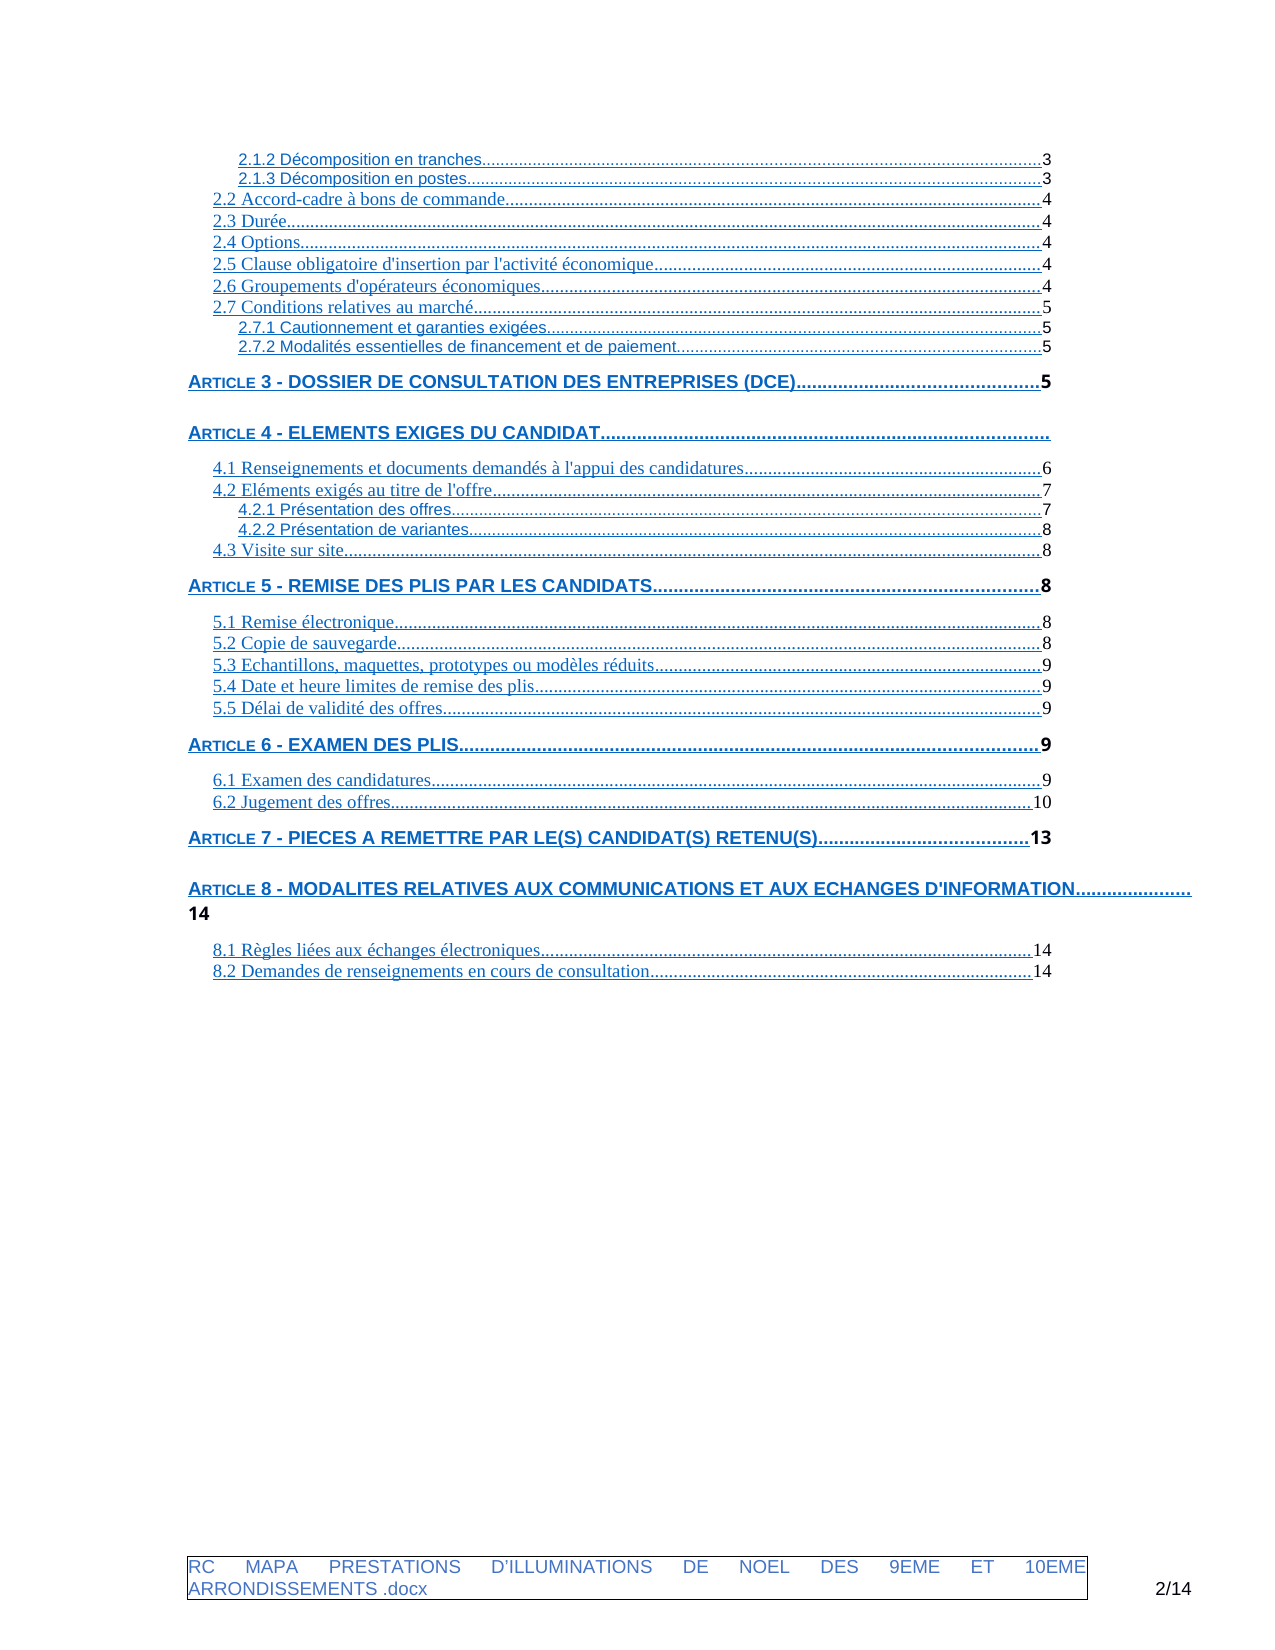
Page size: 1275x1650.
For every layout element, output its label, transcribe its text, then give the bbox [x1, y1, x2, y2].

text 2.1.2 Décomposition en tranches 3 [238, 150, 1087, 169]
text 2.1.3 Décomposition en postes 3 [238, 169, 1087, 188]
text 4.3 Visite sur site 8 [213, 538, 1087, 560]
text Article 6 - EXAMEN DES PLIS 9 [188, 731, 1087, 756]
text 5.3 Echantillons, maquettes, prototypes ou modèles réduits 9 [213, 654, 1087, 675]
text 2.4 Options 4 [213, 231, 1087, 253]
text 5.4 Date et heure limites de remise des plis 9 [213, 675, 1087, 697]
text 2.7.1 Cautionnement et garanties exigées 5 [238, 318, 1087, 337]
text 5.1 Remise électronique 8 [213, 611, 1087, 632]
text Article 3 - DOSSIER DE CONSULTATION DES ENTREPRISES (DCE) 5 [188, 368, 1087, 394]
text 8.1 Règles liées aux échanges électroniques 14 [213, 939, 1087, 960]
text Article 8 - MODALITES RELATIVES AUX COMMUNICATIONS ET AUX ECHANGES D'INFORMATION 14 [188, 875, 1087, 896]
text 4.1 Renseignements et documents demandés à l'appui des candidatures 6 [213, 457, 1087, 479]
text 8.2 Demandes de renseignements en cours de consultation 14 [213, 960, 1087, 982]
text 4.2 Eléments exigés au titre de l'offre 7 [213, 479, 1087, 500]
text 2.2 Accord-cadre à bons de commande 4 [213, 188, 1087, 210]
text Article 5 - REMISE DES PLIS PAR LES CANDIDATS 8 [188, 573, 1087, 598]
text 2.6 Groupements d'opérateurs économiques 4 [213, 274, 1087, 296]
text Article 7 - PIECES A REMETTRE PAR LE(S) CANDIDAT(S) RETENU(S) 13 [188, 824, 1087, 850]
text Article 4 - ELEMENTS EXIGES DU CANDIDAT [188, 419, 1087, 444]
text Article 8 - MODALITES RELATIVES AUX COMMUNICATIONS ET AUX ECHANGES D'INFORMATION 14 [188, 897, 1087, 926]
text 2.7.2 Modalités essentielles de financement et de paiement 5 [238, 337, 1087, 356]
text 2.5 Clause obligatoire d'insertion par l'activité économique 4 [213, 253, 1087, 274]
text 4.2.2 Présentation de variantes 8 [238, 519, 1087, 538]
text 2.3 Durée 4 [213, 210, 1087, 231]
text 6.2 Jugement des offres 10 [213, 791, 1087, 812]
text 5.5 Délai de validité des offres 9 [213, 697, 1087, 718]
text 2.7 Conditions relatives au marché 5 [213, 296, 1087, 318]
text 5.2 Copie de sauvegarde 8 [213, 632, 1087, 654]
text 4.2.1 Présentation des offres 7 [238, 500, 1087, 519]
text 6.1 Examen des candidatures 9 [213, 769, 1087, 791]
